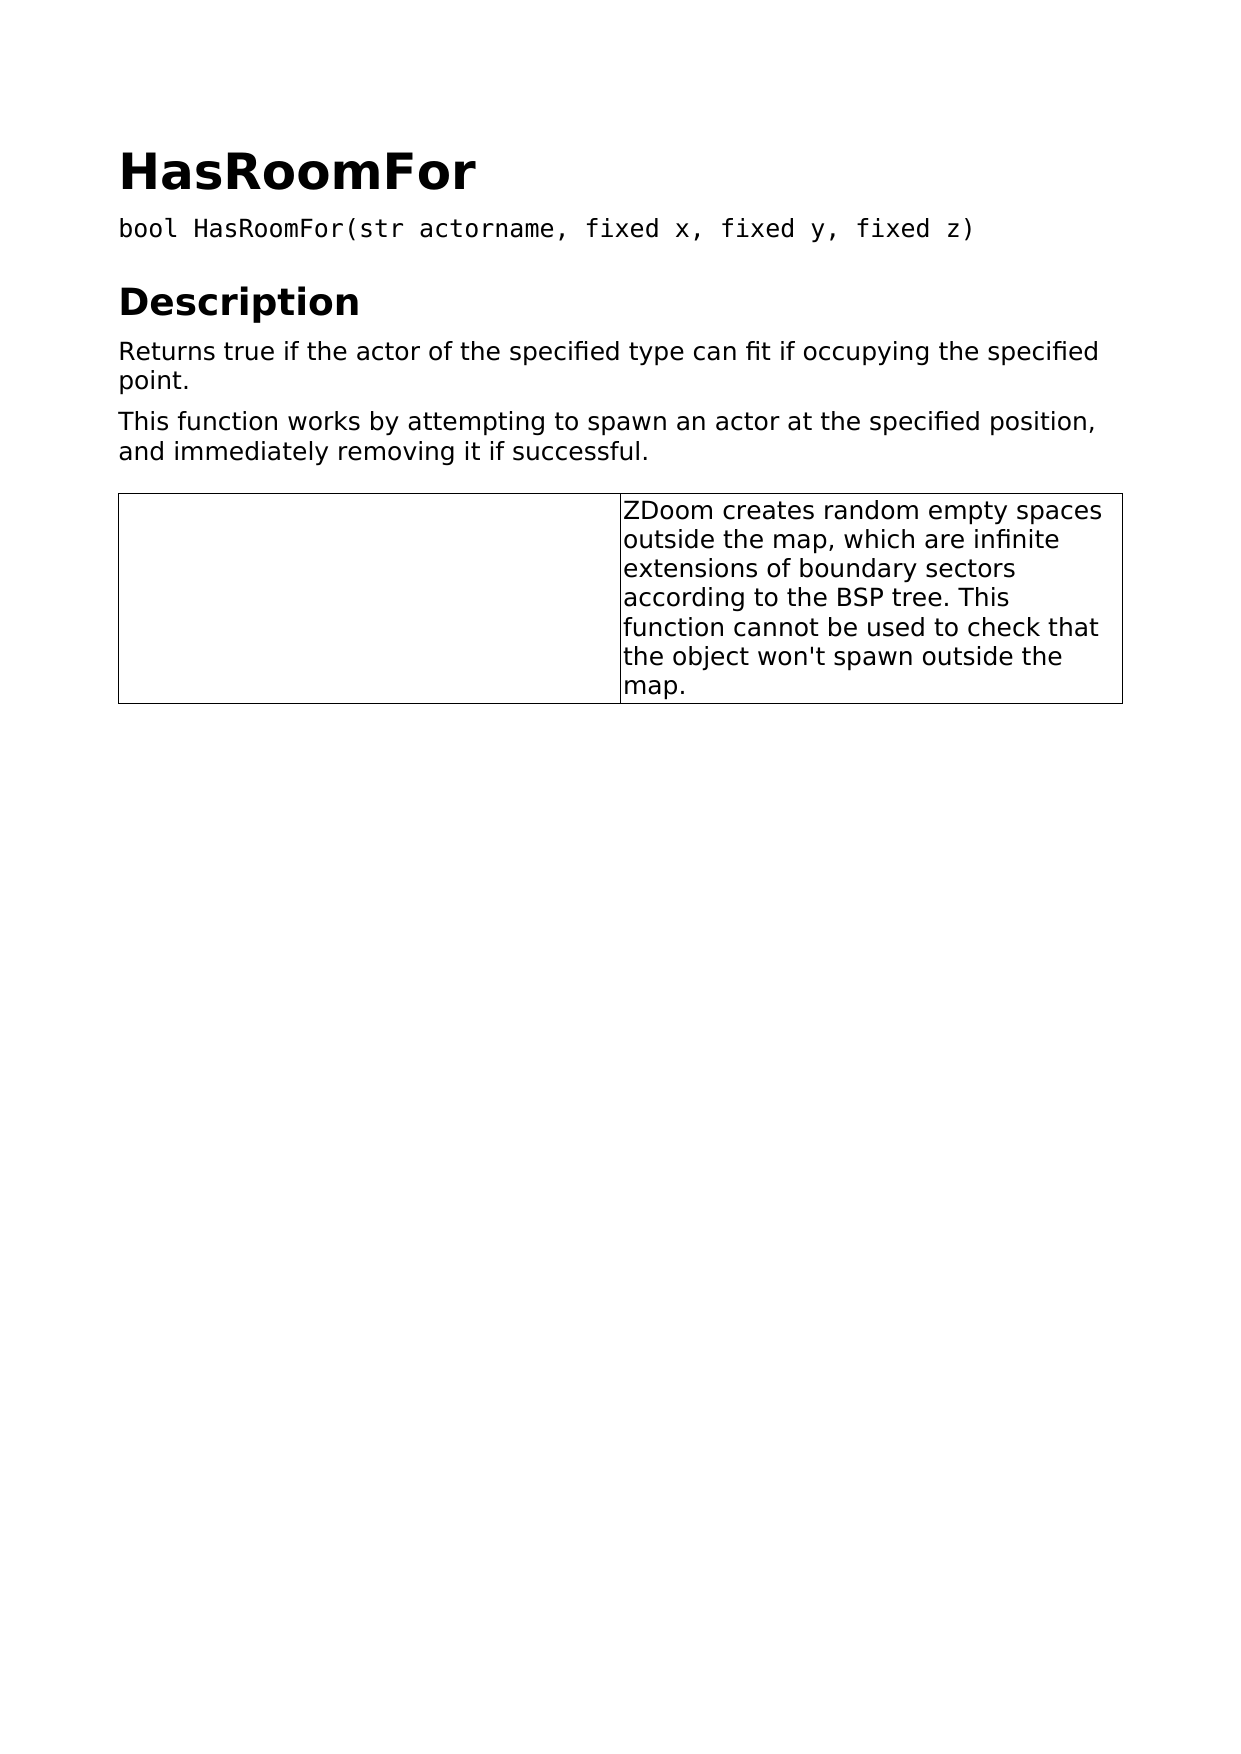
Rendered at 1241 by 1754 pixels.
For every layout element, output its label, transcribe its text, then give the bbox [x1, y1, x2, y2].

table_header ZDoom creates random empty spaces outside the map, which are infinite extensions of boundary sectors according to the BSP tree. This function cannot be used to check that the object won't spawn outside the map. [621, 494, 1122, 703]
text Returns true if the actor of the specified type can fit if occupying the specified point. [118, 337, 1122, 395]
subtitle Description [118, 281, 1122, 324]
table_header [119, 494, 620, 703]
subtitle HasRoomFor [118, 143, 1122, 201]
text This function works by attempting to spawn an actor at the specified position, and immediately removing it if successful. [118, 407, 1122, 466]
text bool HasRoomFor(str actorname, fixed x, fixed y, fixed z) [118, 214, 1122, 243]
